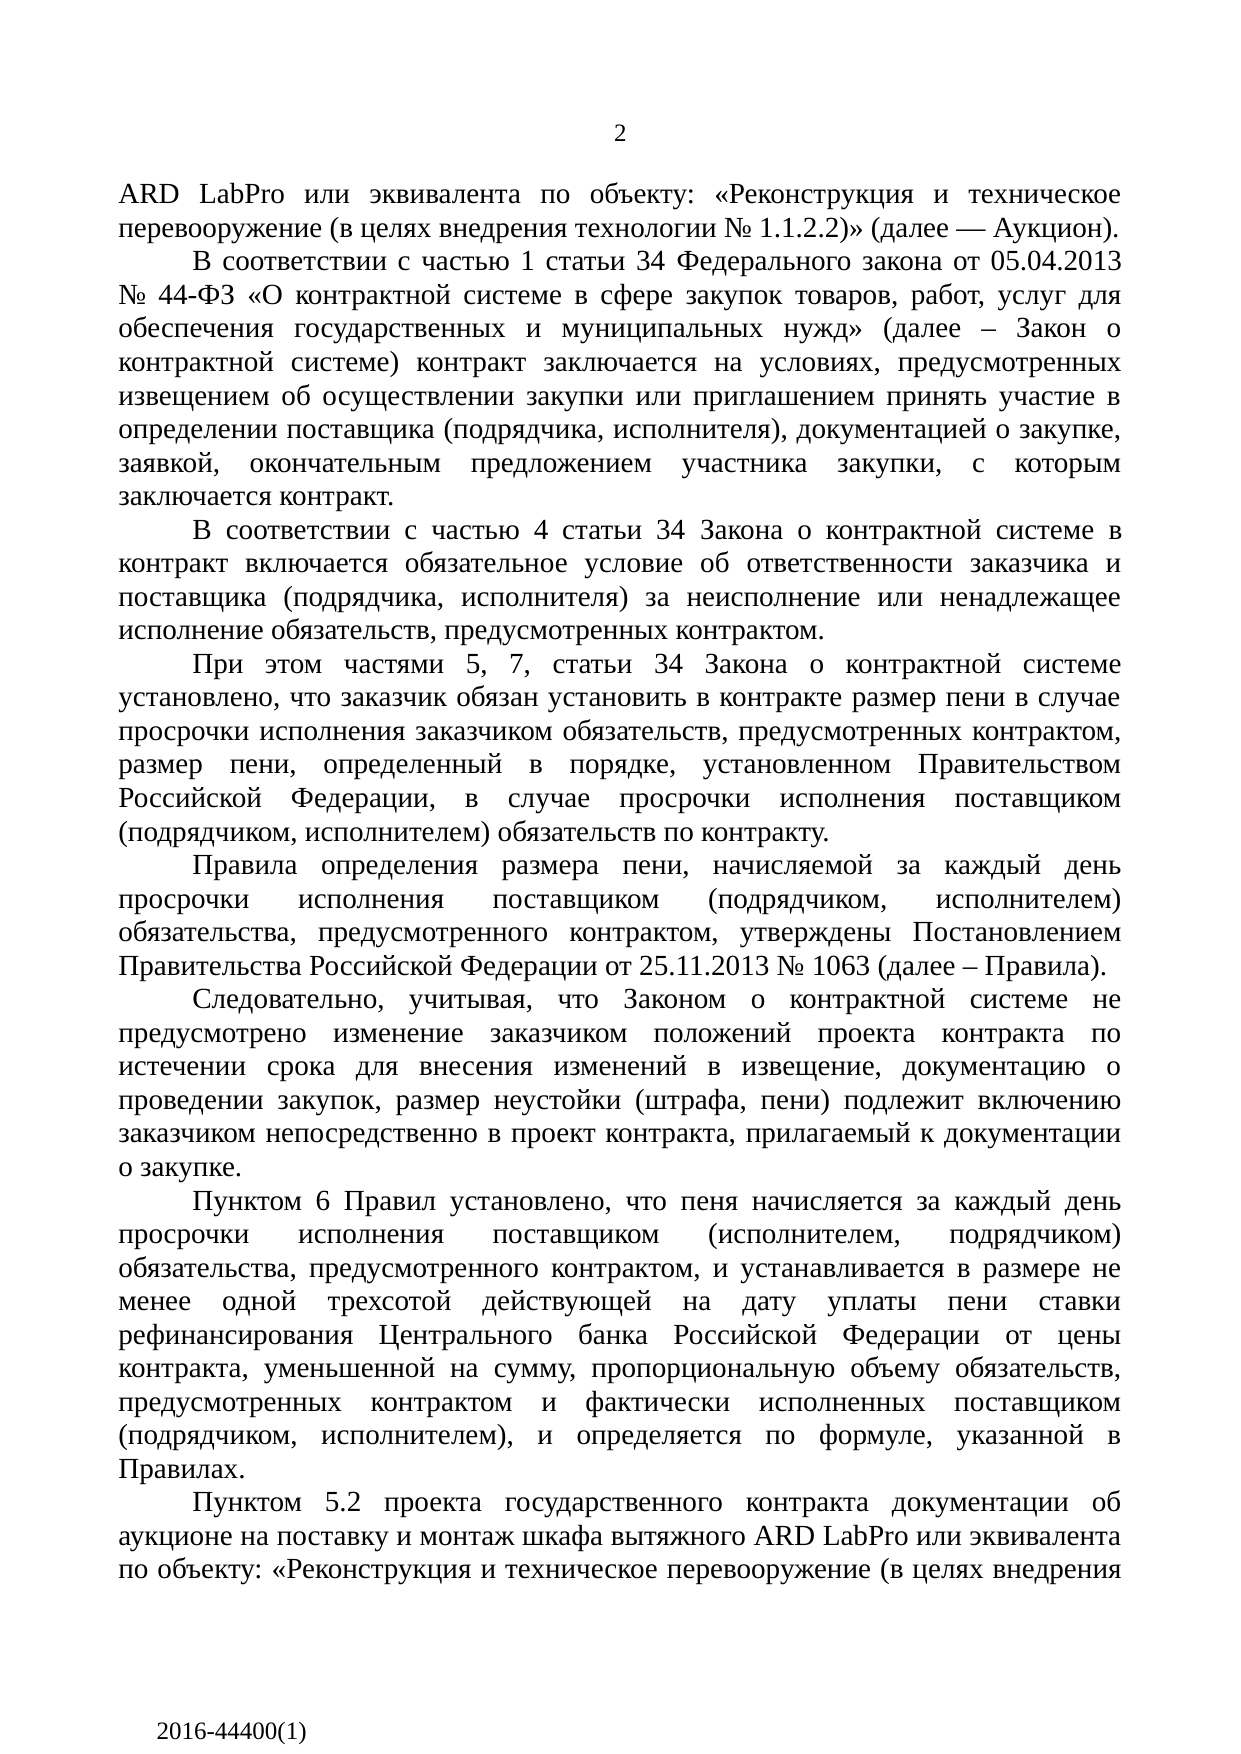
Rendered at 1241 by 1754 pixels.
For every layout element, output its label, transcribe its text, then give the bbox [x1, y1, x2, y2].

text При этом частями 5, 7, статьи 34 Закона о контрактной системе установлено, что заказчик обязан установить в контракте размер пени в случае просрочки исполнения заказчиком обязательств, предусмотренных контрактом, размер пени, определенный в порядке, установленном Правительством Российской Федерации, в случае просрочки исполнения поставщиком (подрядчиком, исполнителем) обязательств по контракту. [118, 646, 1122, 847]
text В соответствии с частью 4 статьи 34 Закона о контрактной системе в контракт включается обязательное условие об ответственности заказчика и поставщика (подрядчика, исполнителя) за неисполнение или ненадлежащее исполнение обязательств, предусмотренных контрактом. [118, 512, 1122, 646]
text Правила определения размера пени, начисляемой за каждый день просрочки исполнения поставщиком (подрядчиком, исполнителем) обязательства, предусмотренного контрактом, утверждены Постановлением Правительства Российской Федерации от 25.11.2013 № 1063 (далее – Правила). [118, 847, 1122, 981]
text ARD LabPro или эквивалента по объекту: «Реконструкция и техническое перевооружение (в целях внедрения технологии № 1.1.2.2)» (далее — Аукцион). [118, 176, 1122, 243]
text Пунктом 5.2 проекта государственного контракта документации об аукционе на поставку и монтаж шкафа вытяжного ARD LabPro или эквивалента по объекту: «Реконструкция и техническое перевооружение (в целях внедрения [118, 1484, 1122, 1585]
text Следовательно, учитывая, что Законом о контрактной системе не предусмотрено изменение заказчиком положений проекта контракта по истечении срока для внесения изменений в извещение, документацию о проведении закупок, размер неустойки (штрафа, пени) подлежит включению заказчиком непосредственно в проект контракта, прилагаемый к документации о закупке. [118, 981, 1122, 1183]
text В соответствии с частью 1 статьи 34 Федерального закона от 05.04.2013 № 44-ФЗ «О контрактной системе в сфере закупок товаров, работ, услуг для обеспечения государственных и муниципальных нужд» (далее – Закон о контрактной системе) контракт заключается на условиях, предусмотренных извещением об осуществлении закупки или приглашением принять участие в определении поставщика (подрядчика, исполнителя), документацией о закупке, заявкой, окончательным предложением участника закупки, с которым заключается контракт. [118, 243, 1122, 512]
text Пунктом 6 Правил установлено, что пеня начисляется за каждый день просрочки исполнения поставщиком (исполнителем, подрядчиком) обязательства, предусмотренного контрактом, и устанавливается в размере не менее одной трехсотой действующей на дату уплаты пени ставки рефинансирования Центрального банка Российской Федерации от цены контракта, уменьшенной на сумму, пропорциональную объему обязательств, предусмотренных контрактом и фактически исполненных поставщиком (подрядчиком, исполнителем), и определяется по формуле, указанной в Правилах. [118, 1183, 1122, 1484]
